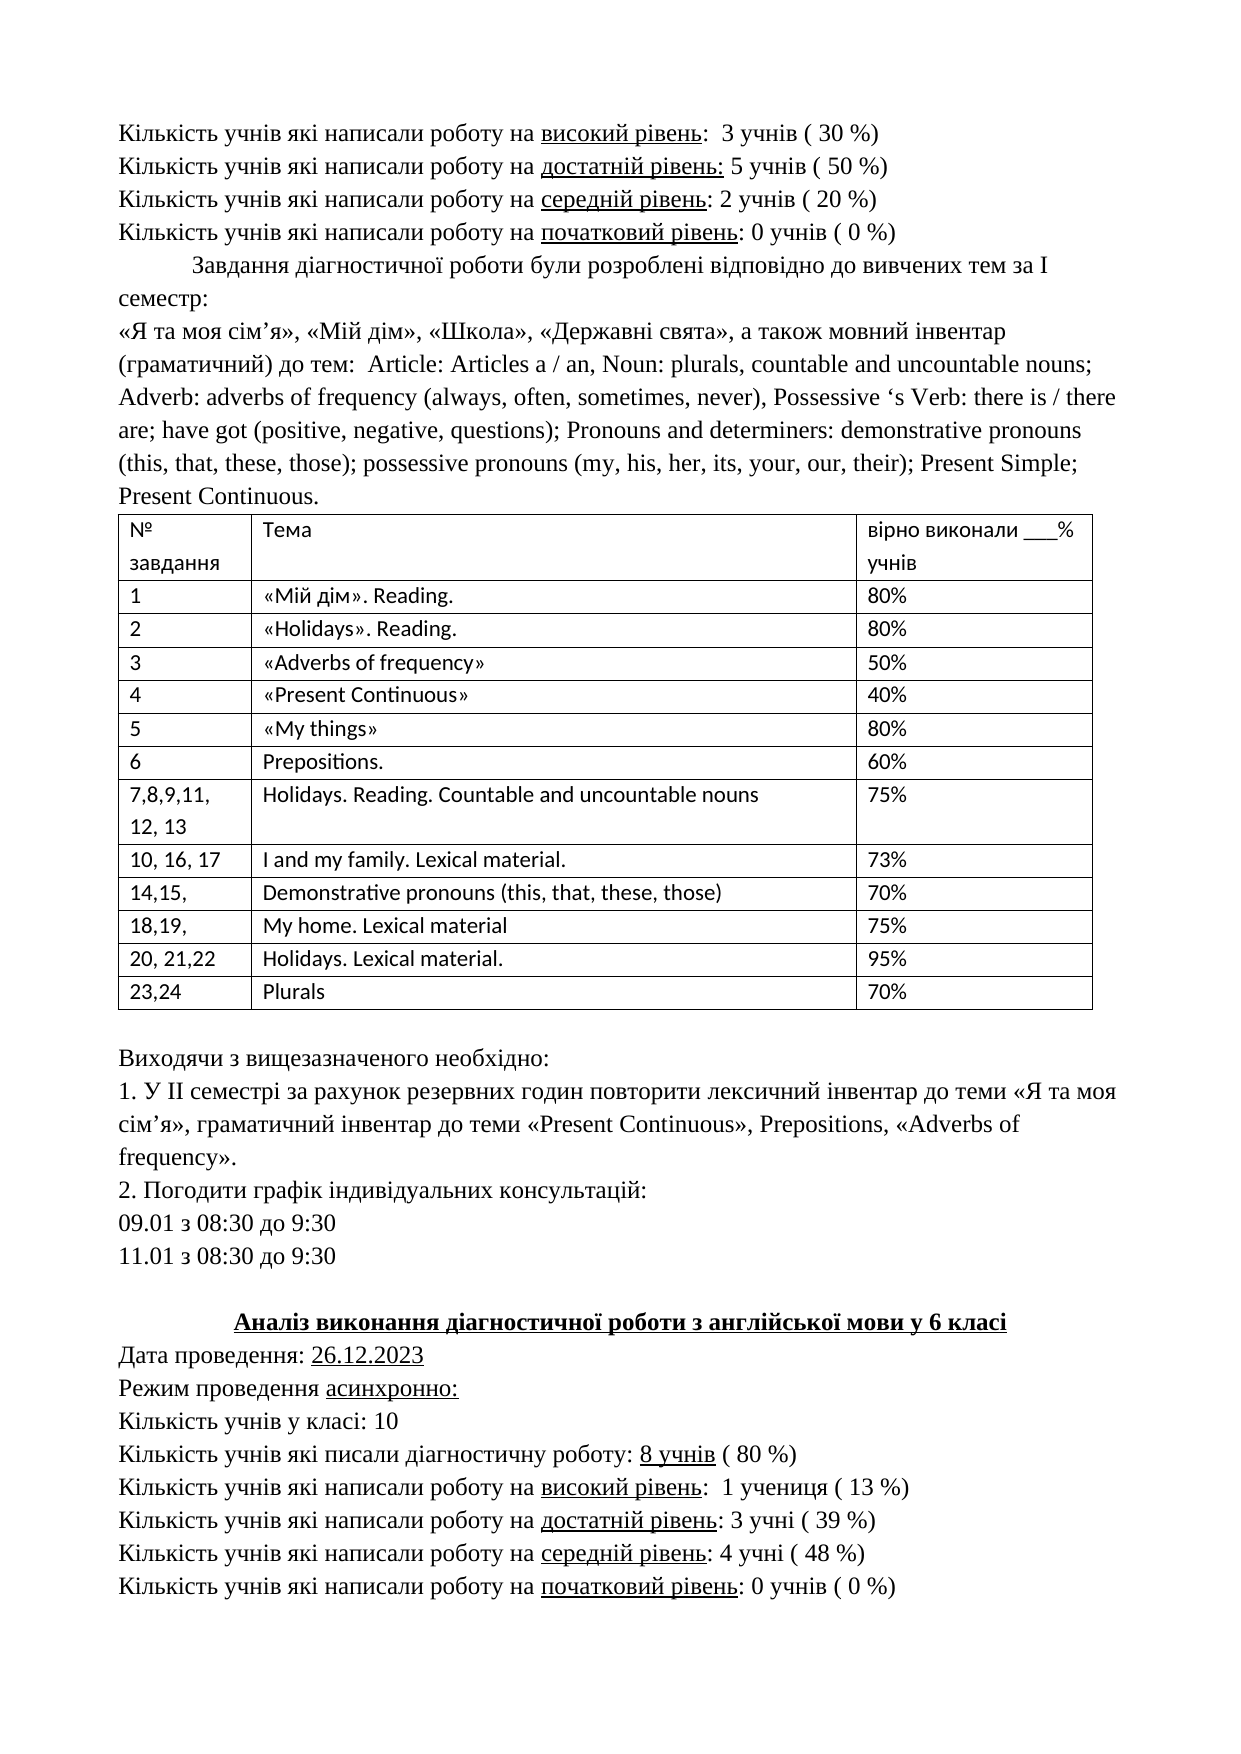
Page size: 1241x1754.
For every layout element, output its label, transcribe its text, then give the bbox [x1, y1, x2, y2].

text Кількість учнів які писали діагностичну роботу: 8 учнів ( 80 %) [118, 1439, 1122, 1468]
table_cell 14,15, [119, 878, 251, 910]
table_cell 95% [857, 944, 1092, 976]
table_cell «Holidays». Reading. [252, 614, 856, 647]
table_cell 18,19, [119, 911, 251, 943]
text 2. Погодити графік індивідуальних консультацій: [118, 1175, 1122, 1204]
table_cell 5 [119, 714, 251, 746]
text 11.01 з 08:30 до 9:30 [118, 1241, 1122, 1270]
table_header № завдання [119, 515, 251, 580]
table_cell 40% [857, 681, 1092, 713]
text Кількість учнів які написали роботу на середній рівень: 4 учні ( 48 %) [118, 1538, 1122, 1567]
text Виходячи з вищезазначеного необхідно: [118, 1043, 1122, 1072]
table_cell Prepositions. [252, 747, 856, 779]
table_cell 80% [857, 614, 1092, 647]
text Кількість учнів які написали роботу на достатній рівень: 5 учнів ( 50 %) [118, 151, 1122, 180]
table_header Тема [252, 515, 856, 580]
text «Я та моя сім’я», «Мій дім», «Школа», «Державні свята», а також мовний інвентар (граматичний) до тем: Article: Articles a / an, Noun: plurals, countable and uncountable nouns; Adverb: adverbs of frequency (always, often, sometimes, never), Possessive ‘s Verb: there is / there are; have got (positive, negative, questions); Pronouns and determiners: demonstrative pronouns (this, that, these, those); possessive pronouns (my, his, her, its, your, our, their); Present Simple; Present Continuous. [118, 316, 1122, 510]
table_cell 75% [857, 780, 1092, 844]
text Кількість учнів які написали роботу на початковий рівень: 0 учнів ( 0 %) [118, 1571, 1122, 1600]
table_cell 80% [857, 581, 1092, 613]
table_cell Holidays. Reading. Countable and uncountable nouns [252, 780, 856, 844]
text Кількість учнів які написали роботу на високий рівень: 3 учнів ( 30 %) [118, 118, 1122, 147]
table_cell 3 [119, 648, 251, 679]
table_cell «Adverbs of frequency» [252, 648, 856, 679]
text Дата проведення: 26.12.2023 [118, 1340, 1122, 1369]
table_cell 80% [857, 714, 1092, 746]
table_cell 4 [119, 681, 251, 713]
table_cell 10, 16, 17 [119, 845, 251, 877]
table_cell 75% [857, 911, 1092, 943]
table_cell 73% [857, 845, 1092, 877]
text Режим проведення асинхронно: [118, 1373, 1122, 1402]
table_cell Demonstrative pronouns (this, that, these, those) [252, 878, 856, 910]
table_cell 70% [857, 977, 1092, 1009]
table_header вірно виконали ___% учнів [857, 515, 1092, 580]
table_cell Holidays. Lexical material. [252, 944, 856, 976]
table_cell 7,8,9,11, 12, 13 [119, 780, 251, 844]
text Кількість учнів які написали роботу на початковий рівень: 0 учнів ( 0 %) [118, 217, 1122, 246]
table_cell 70% [857, 878, 1092, 910]
table_cell «My things» [252, 714, 856, 746]
table_cell 60% [857, 747, 1092, 779]
text 1. У ІІ семестрі за рахунок резервних годин повторити лексичний інвентар до теми «Я та моя сім’я», граматичний інвентар до теми «Present Continuous», Prepositions, «Adverbs of frequency». [118, 1076, 1122, 1171]
table_cell 1 [119, 581, 251, 613]
text Кількість учнів які написали роботу на високий рівень: 1 учениця ( 13 %) [118, 1472, 1122, 1501]
text Кількість учнів у класі: 10 [118, 1406, 1122, 1435]
table_cell 23,24 [119, 977, 251, 1009]
table_cell «Present Continuous» [252, 681, 856, 713]
table_cell 20, 21,22 [119, 944, 251, 976]
table_cell I and my family. Lexical material. [252, 845, 856, 877]
text Кількість учнів які написали роботу на достатній рівень: 3 учні ( 39 %) [118, 1505, 1122, 1534]
table_cell Plurals [252, 977, 856, 1009]
table_cell My home. Lexical material [252, 911, 856, 943]
text 09.01 з 08:30 до 9:30 [118, 1208, 1122, 1237]
table_cell 2 [119, 614, 251, 647]
text Завдання діагностичної роботи були розроблені відповідно до вивчених тем за І семестр: [118, 250, 1122, 312]
text Аналіз виконання діагностичної роботи з англійської мови у 6 класі [118, 1307, 1122, 1336]
table_cell 6 [119, 747, 251, 779]
table_cell «Мій дім». Reading. [252, 581, 856, 613]
text Кількість учнів які написали роботу на середній рівень: 2 учнів ( 20 %) [118, 184, 1122, 213]
table_cell 50% [857, 648, 1092, 679]
